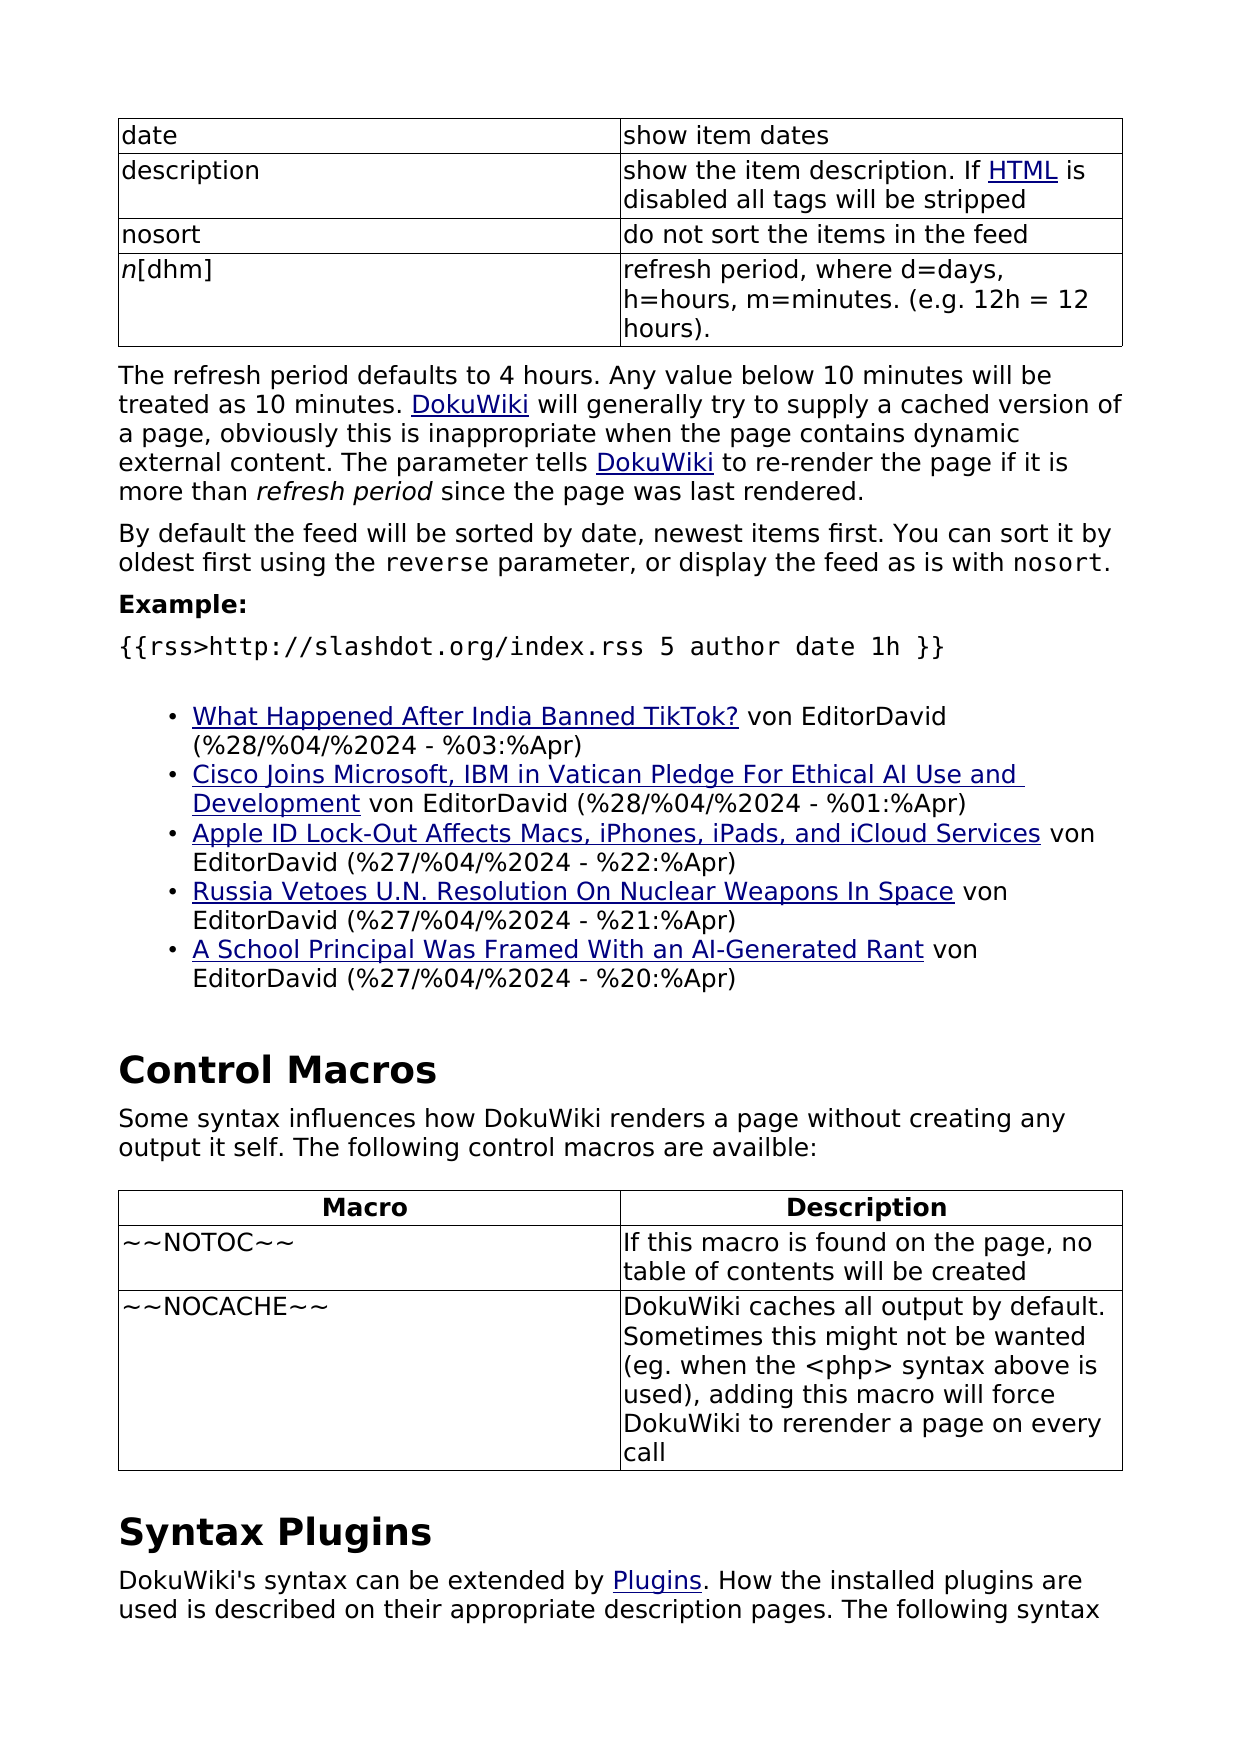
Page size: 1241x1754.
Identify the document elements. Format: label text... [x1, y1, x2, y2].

table_cell DokuWiki caches all output by default. Sometimes this might not be wanted (eg. when the <php> syntax above is used), adding this macro will force DokuWiki to rerender a page on every call [621, 1291, 1122, 1470]
text The refresh period defaults to 4 hours. Any value below 10 minutes will be treated as 10 minutes. DokuWiki will generally try to supply a cached version of a page, obviously this is inappropriate when the page contains dynamic external content. The parameter tells DokuWiki to re-render the page if it is more than refresh period since the page was last rendered. [118, 361, 1122, 507]
table_cell description [119, 154, 620, 217]
table_cell do not sort the items in the feed [621, 219, 1122, 253]
table_cell date [119, 119, 620, 153]
text DokuWiki's syntax can be extended by Plugins. How the installed plugins are used is described on their appropriate description pages. The following syntax [118, 1566, 1122, 1625]
list What Happened After India Banned TikTok? von EditorDavid (%28/%04/%2024 - %03:%Apr) [177, 702, 1122, 761]
text Some syntax influences how DokuWiki renders a page without creating any output it self. The following control macros are availble: [118, 1104, 1122, 1163]
list Apple ID Lock-Out Affects Macs, iPhones, iPads, and iCloud Services von EditorDavid (%27/%04/%2024 - %22:%Apr) [177, 819, 1122, 877]
table_cell show the item description. If HTML is disabled all tags will be stripped [621, 154, 1122, 217]
table_cell n[dhm] [119, 254, 620, 346]
text {{rss>http://slashdot.org/index.rss 5 author date 1h }} [118, 632, 1122, 661]
table_header Description [621, 1191, 1122, 1225]
list A School Principal Was Framed With an AI-Generated Rant von EditorDavid (%27/%04/%2024 - %20:%Apr) [177, 936, 1122, 994]
table_cell show item dates [621, 119, 1122, 153]
list Russia Vetoes U.N. Resolution On Nuclear Weapons In Space von EditorDavid (%27/%04/%2024 - %21:%Apr) [177, 877, 1122, 936]
table_cell ~~NOTOC~~ [119, 1226, 620, 1289]
table_header Macro [119, 1191, 620, 1225]
list Cisco Joins Microsoft, IBM in Vatican Pledge For Ethical AI Use and Development von EditorDavid (%28/%04/%2024 - %01:%Apr) [177, 761, 1122, 819]
table_cell refresh period, where d=days, h=hours, m=minutes. (e.g. 12h = 12 hours). [621, 254, 1122, 346]
table_cell nosort [119, 219, 620, 253]
table_cell ~~NOCACHE~~ [119, 1291, 620, 1470]
text Example: [118, 590, 1122, 619]
text By default the feed will be sorted by date, newest items first. You can sort it by oldest first using the reverse parameter, or display the feed as is with nosort. [118, 519, 1122, 578]
subtitle Syntax Plugins [118, 1510, 1122, 1554]
subtitle Control Macros [118, 1048, 1122, 1092]
table_cell If this macro is found on the page, no table of contents will be created [621, 1226, 1122, 1289]
